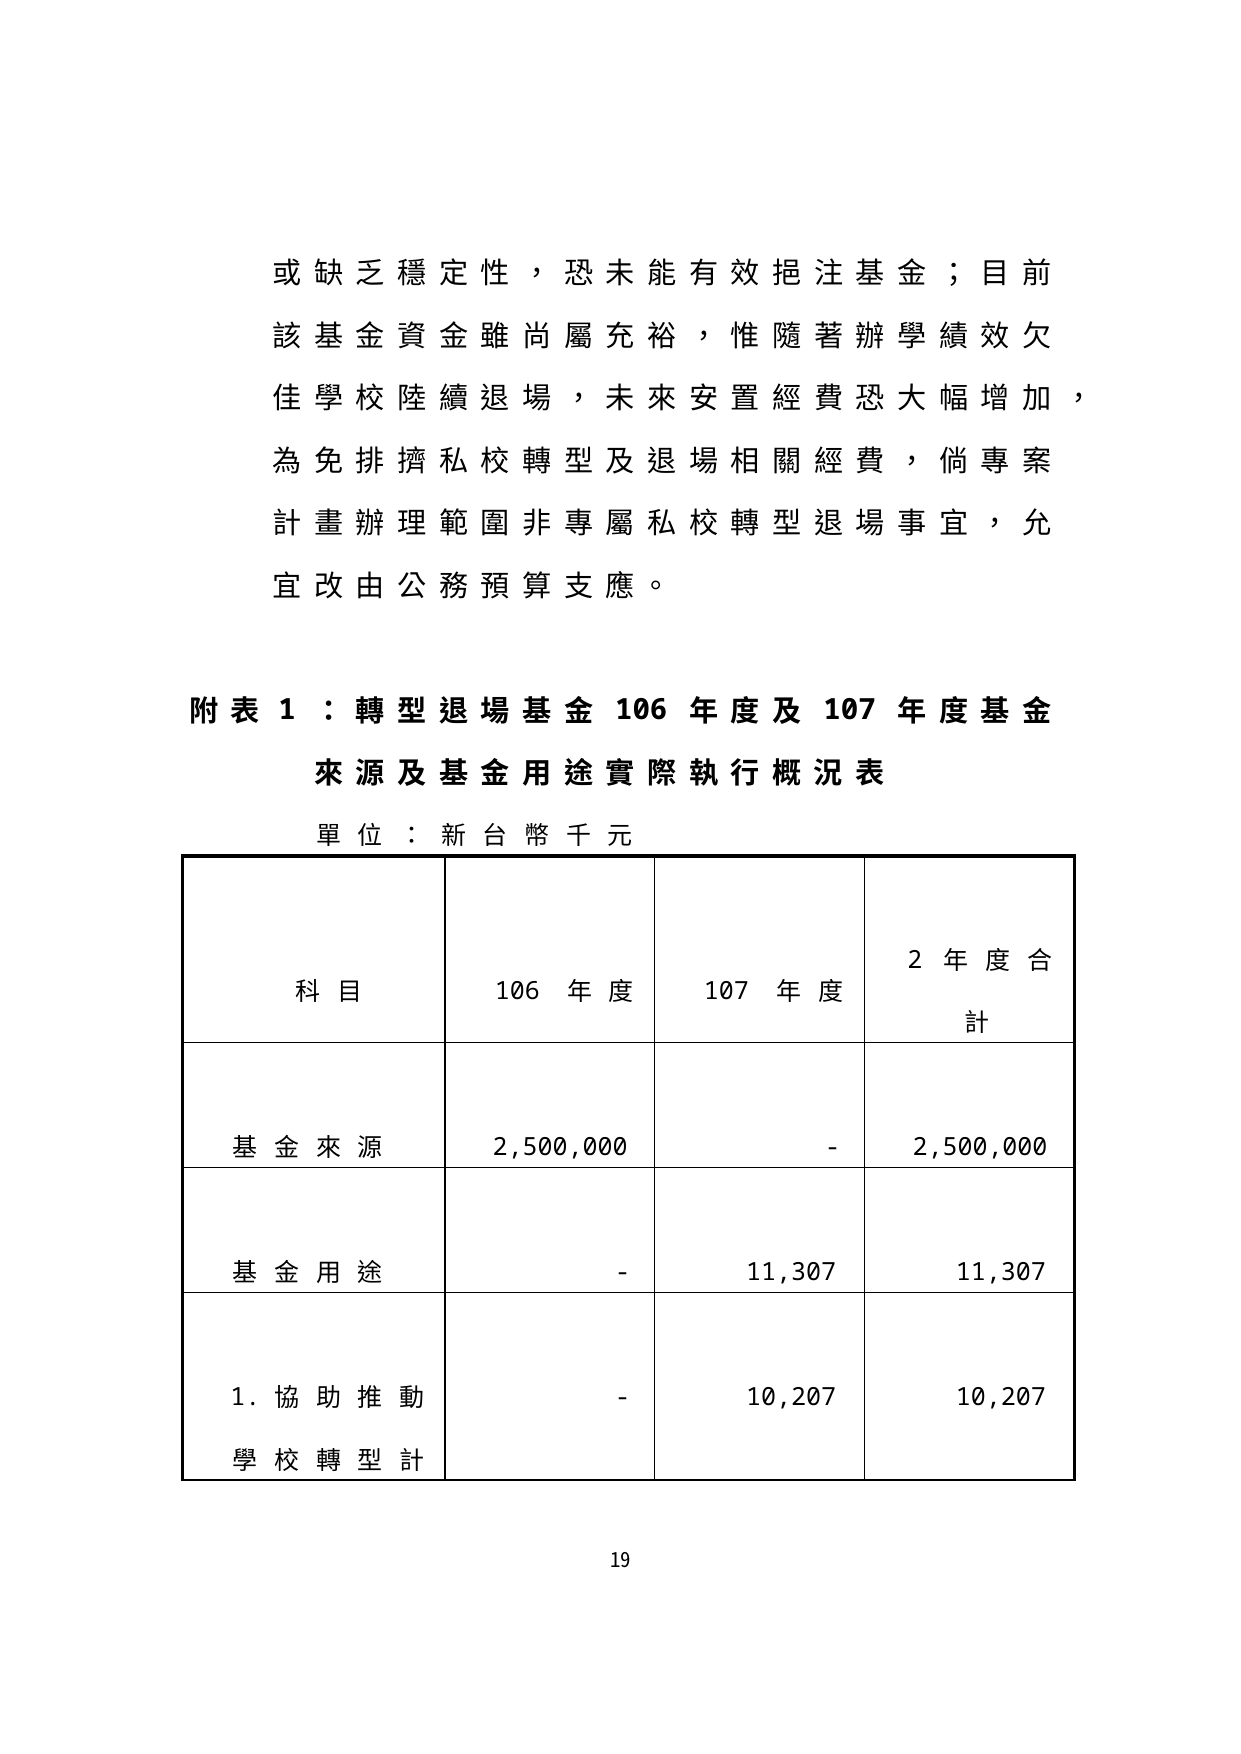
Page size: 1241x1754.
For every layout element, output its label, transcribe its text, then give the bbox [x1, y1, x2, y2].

table_cell - [655, 1043, 864, 1167]
table_cell 2,500,000 [446, 1043, 654, 1167]
table_cell 10,207 [865, 1293, 1073, 1479]
table_cell 1.協助推動學校轉型計 [184, 1293, 444, 1479]
table_cell 2,500,000 [865, 1043, 1073, 1167]
table_header 107年度 [655, 858, 864, 1042]
text 綜上，轉型退場基金財源幾全數仰賴國庫撥款，至其他收入或屬已付出資金之返還，或缺乏穩定性，恐未能有效挹注基金；目前該基金資金雖尚屬充裕，惟隨著辦學績效欠佳學校陸續退場，未來安置經費恐大幅增加，為免排擠私校轉型及退場相關經費，倘專案計畫辦理範圍非專屬私校轉型退場事宜，允宜改由公務預算支應。 [242, 229, 1058, 604]
table_header 106年度 [446, 858, 654, 1042]
table_cell 11,307 [865, 1168, 1073, 1292]
table_cell 基金用途 [184, 1168, 444, 1292]
table_cell - [446, 1168, 654, 1292]
table_header 2年度合計 [865, 858, 1073, 1042]
table_cell 基金來源 [184, 1043, 444, 1167]
text 附表1：轉型退場基金106年度及107年度基金來源及基金用途實際執行概況表 單位：新台幣千元 [183, 667, 1058, 854]
table_cell 10,207 [655, 1293, 864, 1479]
table_cell 11,307 [655, 1168, 864, 1292]
table_cell - [446, 1293, 654, 1479]
table_header 科目 [184, 858, 444, 1042]
